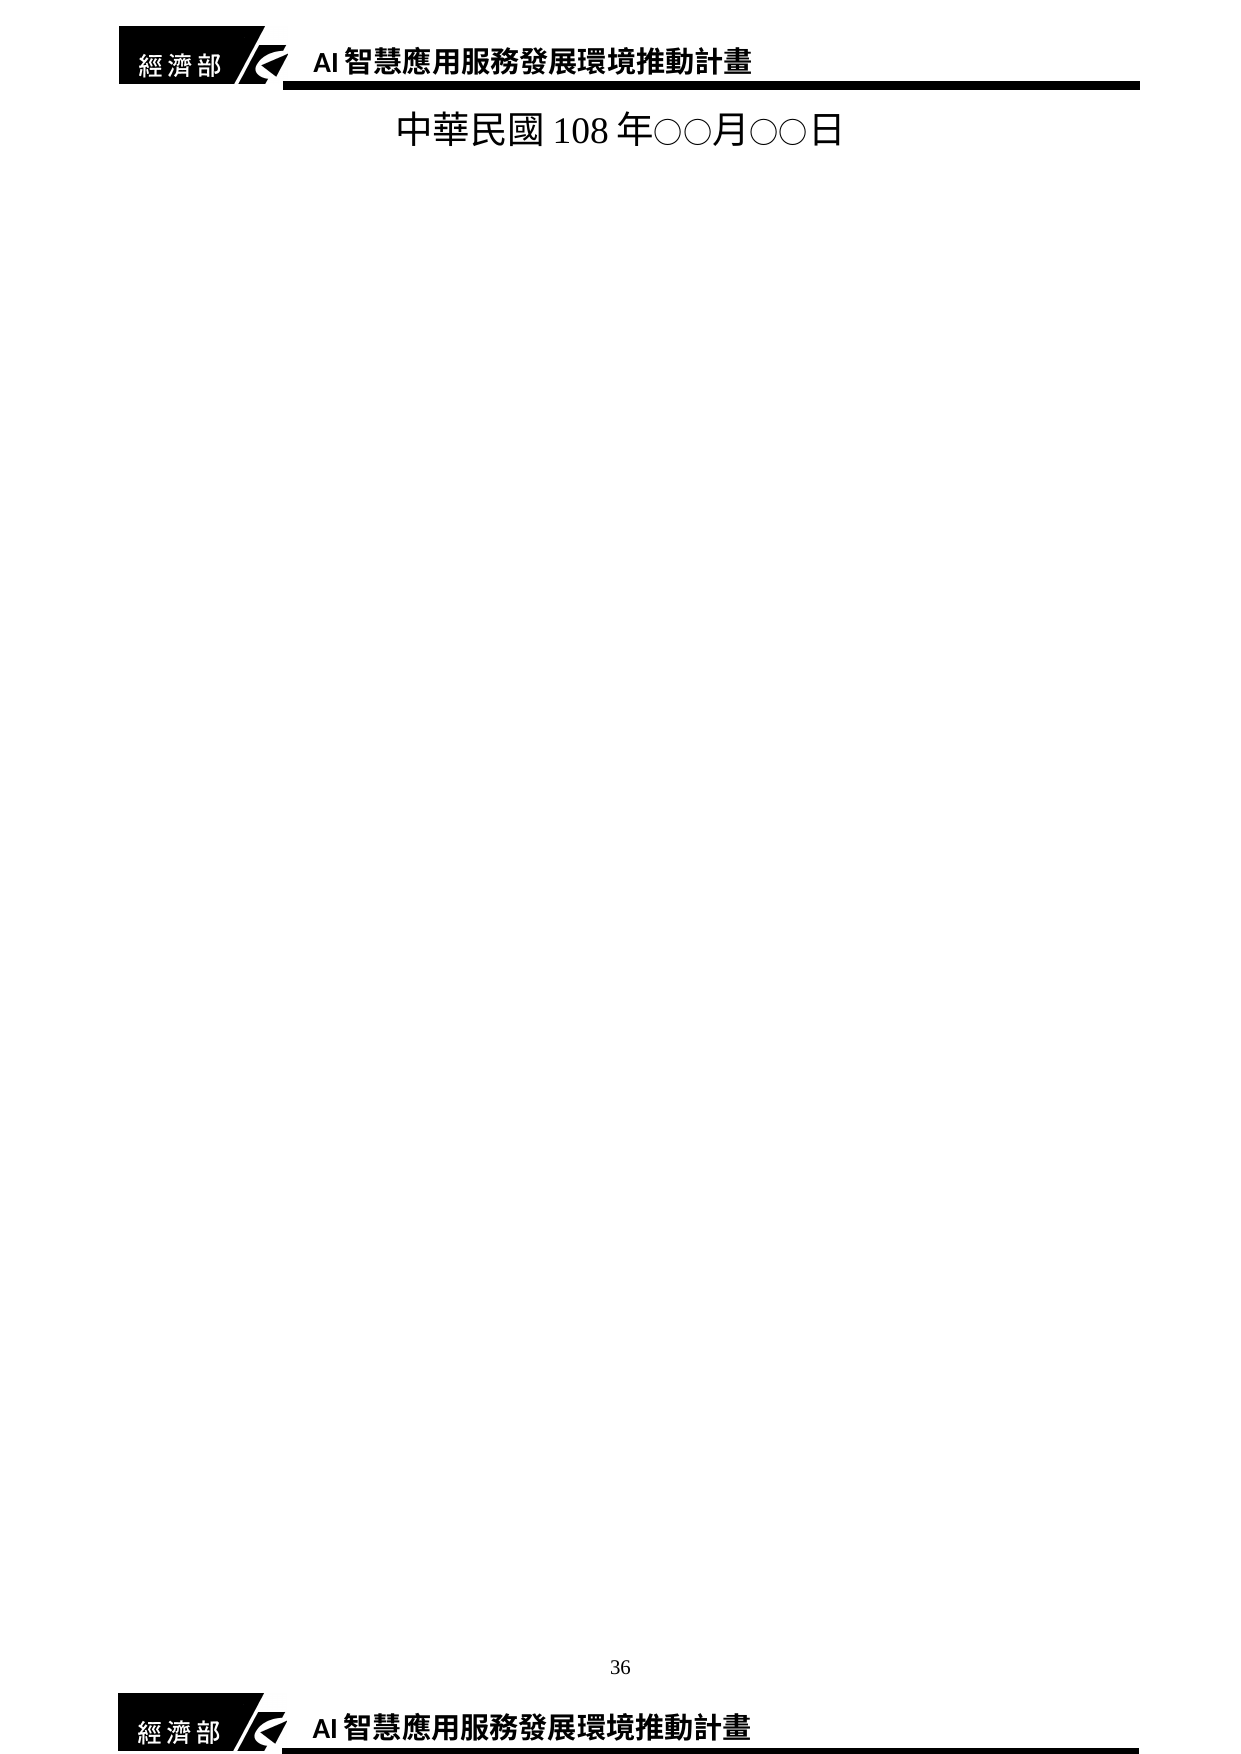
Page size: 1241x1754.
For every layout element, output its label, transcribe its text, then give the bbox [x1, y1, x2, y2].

text 中華民國108年○○月○○日 [118, 100, 1122, 155]
